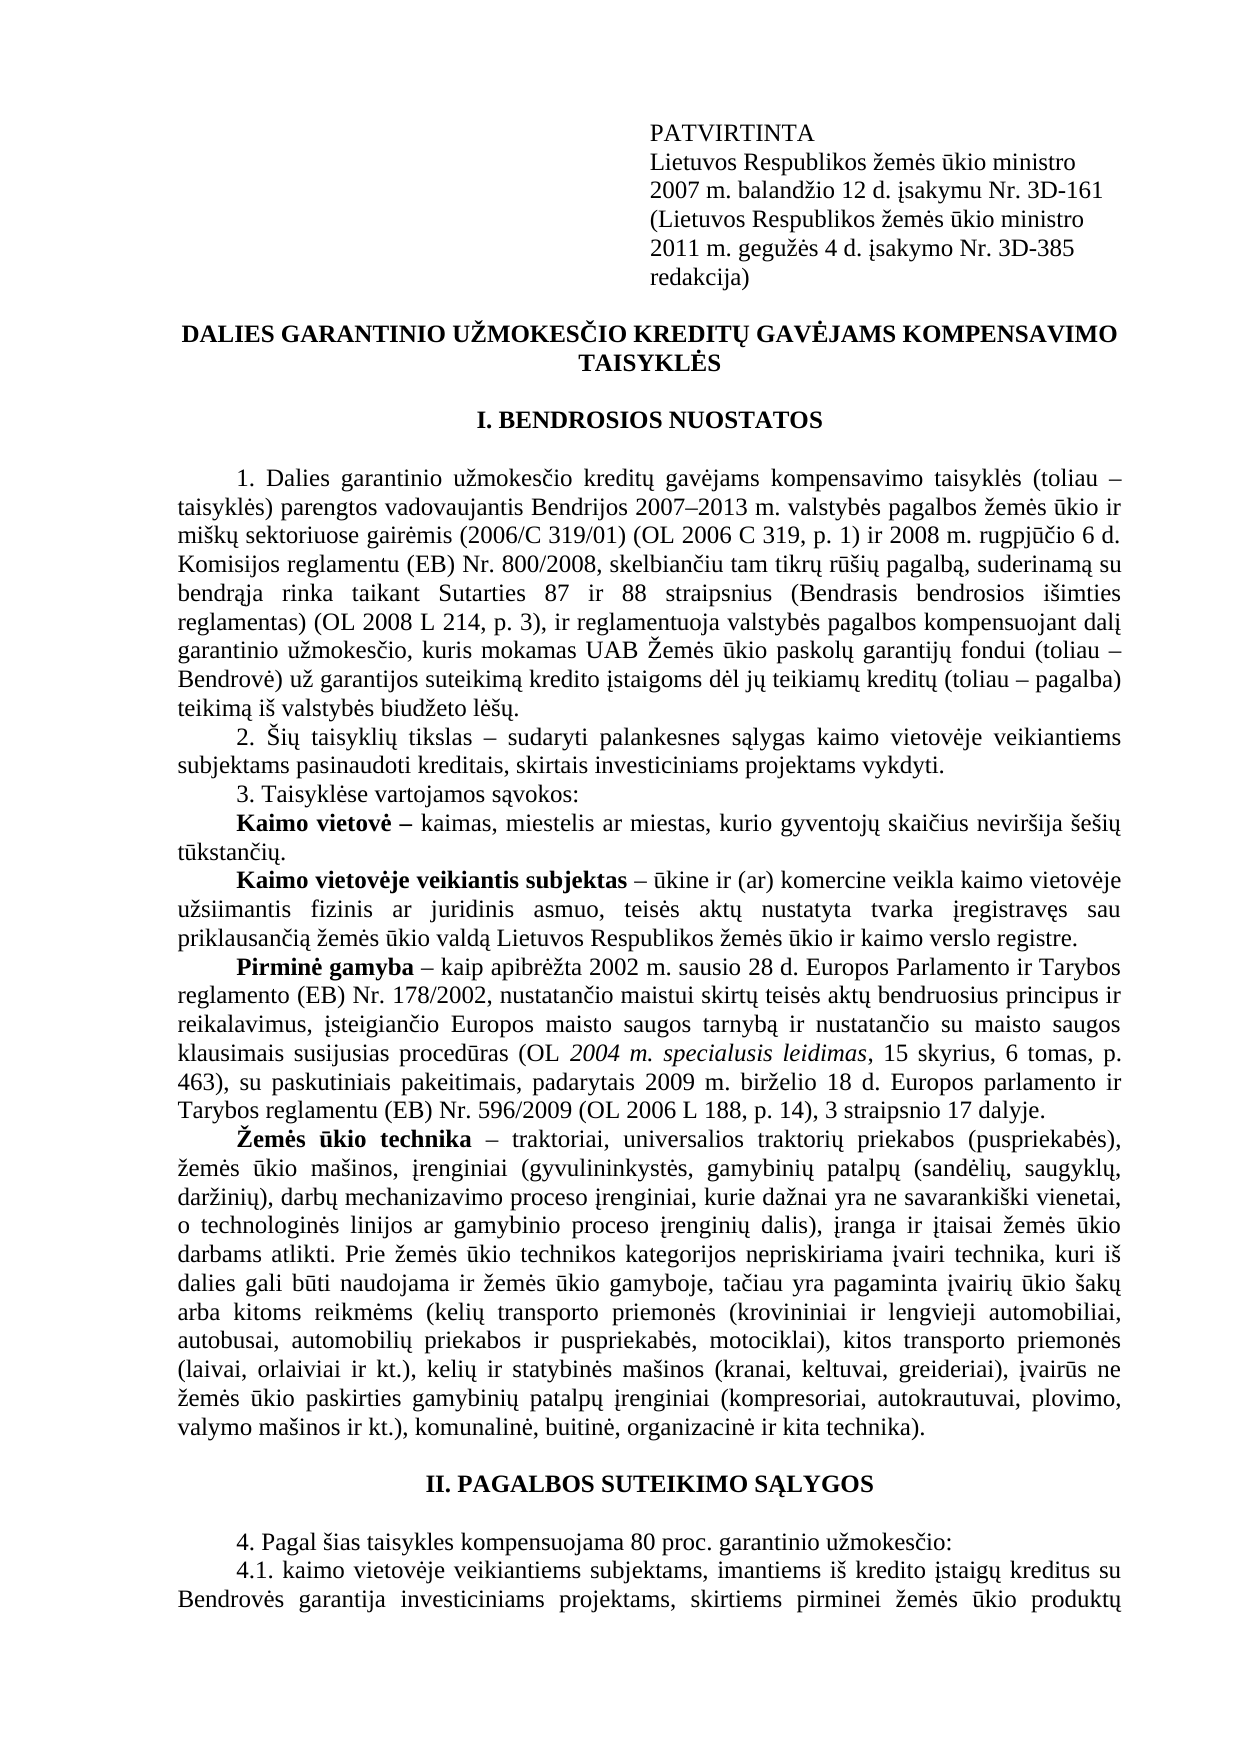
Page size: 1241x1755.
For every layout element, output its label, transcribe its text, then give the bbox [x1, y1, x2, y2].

text Kaimo vietovė – kaimas, miestelis ar miestas, kurio gyventojų skaičius neviršija šešių tūkstančių. [177, 808, 1122, 866]
text PATVIRTINTA [649, 118, 1122, 147]
text 3. Taisyklėse vartojamos sąvokos: [177, 779, 1122, 808]
text 4.1. kaimo vietovėje veikiantiems subjektams, imantiems iš kredito įstaigų kreditus su Bendrovės garantija investiciniams projektams, skirtiems pirminei žemės ūkio produktų [177, 1556, 1122, 1613]
text (Lietuvos Respublikos žemės ūkio ministro [649, 204, 1122, 233]
text II. PAGALBOS SUTEIKIMO SĄLYGOS [177, 1469, 1122, 1498]
text 1. Dalies garantinio užmokesčio kreditų gavėjams kompensavimo taisyklės (toliau – taisyklės) parengtos vadovaujantis Bendrijos 2007–2013 m. valstybės pagalbos žemės ūkio ir miškų sektoriuose gairėmis (2006/C 319/01) (OL 2006 C 319, p. 1) ir 2008 m. rugpjūčio 6 d. Komisijos reglamentu (EB) Nr. 800/2008, skelbiančiu tam tikrų rūšių pagalbą, suderinamą su bendrąja rinka taikant Sutarties 87 ir 88 straipsnius (Bendrasis bendrosios išimties reglamentas) (OL 2008 L 214, p. 3), ir reglamentuoja valstybės pagalbos kompensuojant dalį garantinio užmokesčio, kuris mokamas UAB Žemės ūkio paskolų garantijų fondui (toliau – Bendrovė) už garantijos suteikimą kredito įstaigoms dėl jų teikiamų kreditų (toliau – pagalba) teikimą iš valstybės biudžeto lėšų. [177, 463, 1122, 722]
text Pirminė gamyba – kaip apibrėžta 2002 m. sausio 28 d. Europos Parlamento ir Tarybos reglamento (EB) Nr. 178/2002, nustatančio maistui skirtų teisės aktų bendruosius principus ir reikalavimus, įsteigiančio Europos maisto saugos tarnybą ir nustatančio su maisto saugos klausimais susijusias procedūras (OL 2004 m. specialusis leidimas, 15 skyrius, 6 tomas, p. 463), su paskutiniais pakeitimais, padarytais 2009 m. birželio 18 d. Europos parlamento ir Tarybos reglamentu (EB) Nr. 596/2009 (OL 2006 L 188, p. 14), 3 straipsnio 17 dalyje. [177, 952, 1122, 1124]
text Žemės ūkio technika – traktoriai, universalios traktorių priekabos (puspriekabės), žemės ūkio mašinos, įrenginiai (gyvulininkystės, gamybinių patalpų (sandėlių, saugyklų, daržinių), darbų mechanizavimo proceso įrenginiai, kurie dažnai yra ne savarankiški vienetai, o technologinės linijos ar gamybinio proceso įrenginių dalis), įranga ir įtaisai žemės ūkio darbams atlikti. Prie žemės ūkio technikos kategorijos nepriskiriama įvairi technika, kuri iš dalies gali būti naudojama ir žemės ūkio gamyboje, tačiau yra pagaminta įvairių ūkio šakų arba kitoms reikmėms (kelių transporto priemonės (krovininiai ir lengvieji automobiliai, autobusai, automobilių priekabos ir puspriekabės, motociklai), kitos transporto priemonės (laivai, orlaiviai ir kt.), kelių ir statybinės mašinos (kranai, keltuvai, greideriai), įvairūs ne žemės ūkio paskirties gamybinių patalpų įrenginiai (kompresoriai, autokrautuvai, plovimo, valymo mašinos ir kt.), komunalinė, buitinė, organizacinė ir kita technika). [177, 1124, 1122, 1441]
text 4. Pagal šias taisykles kompensuojama 80 proc. garantinio užmokesčio: [177, 1527, 1122, 1556]
text 2. Šių taisyklių tikslas – sudaryti palankesnes sąlygas kaimo vietovėje veikiantiems subjektams pasinaudoti kreditais, skirtais investiciniams projektams vykdyti. [177, 722, 1122, 779]
text Lietuvos Respublikos žemės ūkio ministro [649, 147, 1122, 176]
text redakcija) [650, 262, 1122, 291]
text DALIES GARANTINIO UŽMOKESČIO KREDITŲ GAVĖJAMS KOMPENSAVIMo TAISYKLĖS [177, 319, 1122, 377]
text Kaimo vietovėje veikiantis subjektas – ūkine ir (ar) komercine veikla kaimo vietovėje užsiimantis fizinis ar juridinis asmuo, teisės aktų nustatyta tvarka įregistravęs sau priklausančią žemės ūkio valdą Lietuvos Respublikos žemės ūkio ir kaimo verslo registre. [177, 866, 1122, 952]
text I. BENDROSIOS NUOSTATOS [177, 406, 1122, 434]
text 2011 m. gegužės 4 d. įsakymo Nr. 3D-385 [650, 233, 1122, 262]
text 2007 m. balandžio 12 d. įsakymu Nr. 3D-161 [649, 176, 1122, 204]
